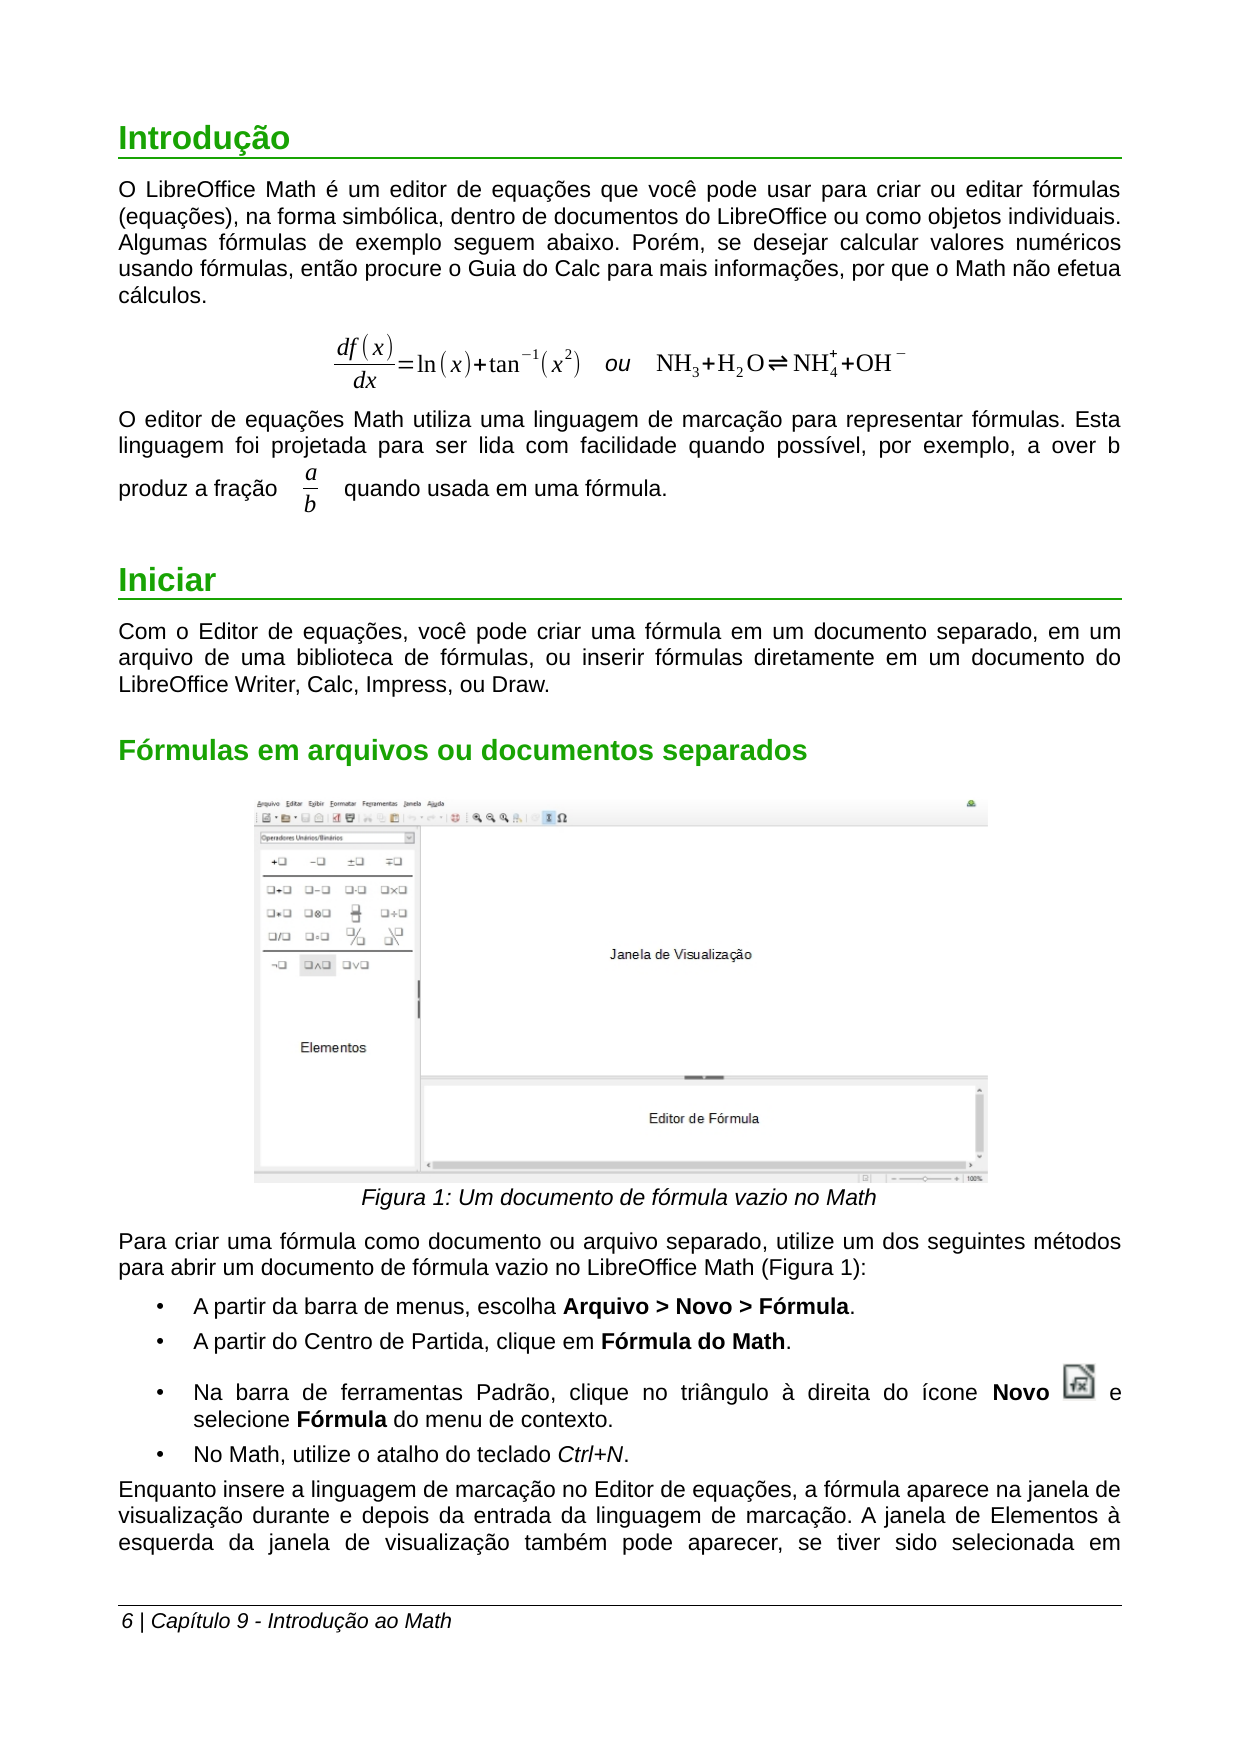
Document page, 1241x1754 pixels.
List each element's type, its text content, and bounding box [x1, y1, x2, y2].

text ou [118, 333, 1122, 394]
list A partir da barra de menus, escolha Arquivo > Novo > Fórmula. [156, 1293, 1122, 1319]
text O editor de equações Math utiliza uma linguagem de marcação para representar fórmulas. Esta linguagem foi projetada para ser lida com facilidade quando possível, por exemplo, a over b produz a fração quando usada em uma fórmula. [118, 406, 1122, 518]
picture [1062, 1363, 1097, 1401]
list Na barra de ferramentas Padrão, clique no triângulo à direita do ícone Novo e selecione Fórmula do menu de contexto. [156, 1363, 1122, 1432]
text Enquanto insere a linguagem de marcação no Editor de equações, a fórmula aparece na janela de visualização durante e depois da entrada da linguagem de marcação. A janela de Elementos à esquerda da janela de visualização também pode aparecer, se tiver sido selecionada em [118, 1476, 1122, 1555]
picture [253, 797, 990, 1185]
list No Math, utilize o atalho do teclado Ctrl+N. [156, 1441, 1122, 1467]
text O LibreOffice Math é um editor de equações que você pode usar para criar ou editar fórmulas (equações), na forma simbólica, dentro de documentos do LibreOffice ou como objetos individuais. Algumas fórmulas de exemplo seguem abaixo. Porém, se desejar calcular valores numéricos usando fórmulas, então procure o Guia do Calc para mais informações, por que o Math não efetua cálculos. [118, 176, 1122, 308]
list A partir do Centro de Partida, clique em Fórmula do Math. [156, 1328, 1122, 1354]
text Figura 1: Um documento de fórmula vazio no Math [244, 790, 996, 1211]
subtitle Iniciar [118, 560, 1122, 598]
subtitle Fórmulas em arquivos ou documentos separados [118, 733, 1122, 767]
text Com o Editor de equações, você pode criar uma fórmula em um documento separado, em um arquivo de uma biblioteca de fórmulas, ou inserir fórmulas diretamente em um documento do LibreOffice Writer, Calc, Impress, ou Draw. [118, 618, 1122, 697]
text Para criar uma fórmula como documento ou arquivo separado, utilize um dos seguintes métodos para abrir um documento de fórmula vazio no LibreOffice Math (Figura 1): [118, 1228, 1122, 1280]
subtitle Introdução [118, 118, 1122, 157]
